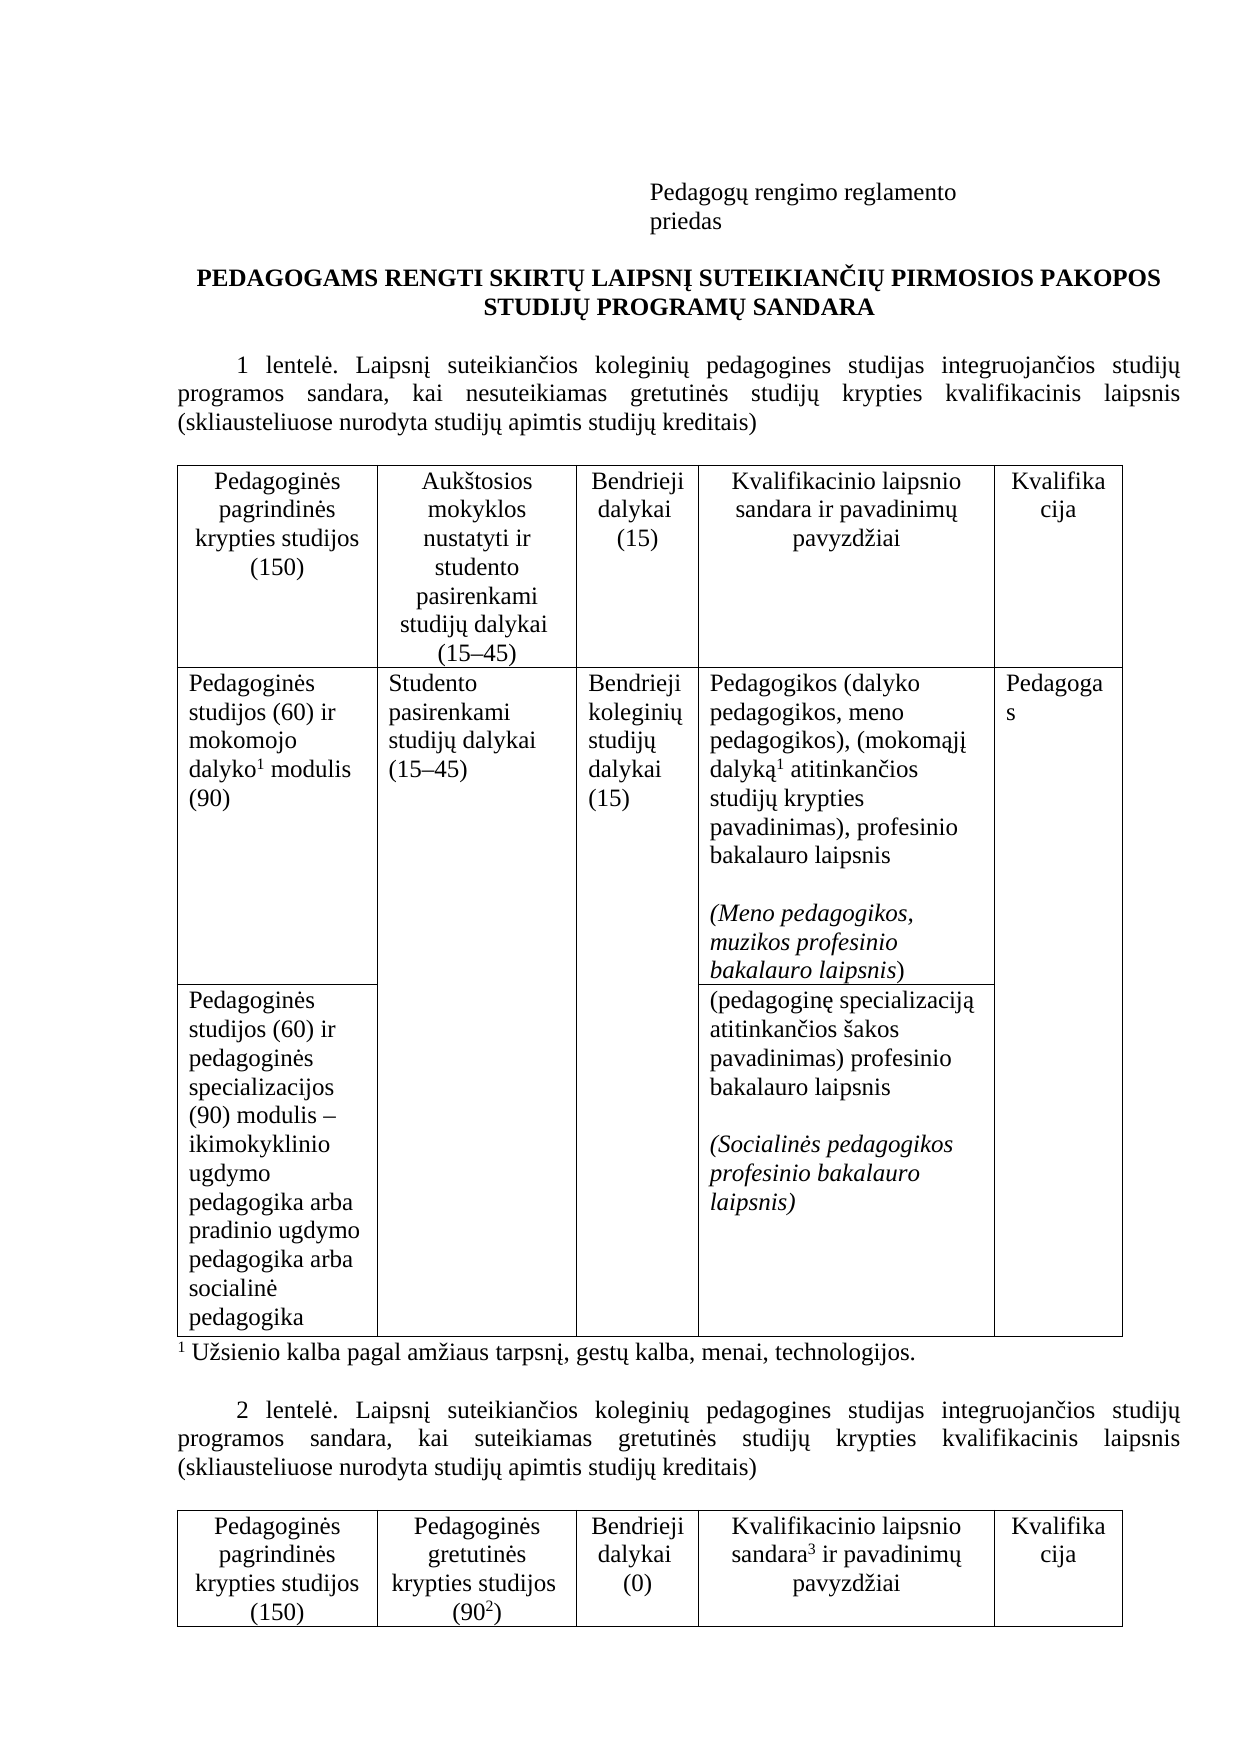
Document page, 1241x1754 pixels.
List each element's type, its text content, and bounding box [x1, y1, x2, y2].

table_cell Pedagogikos (dalyko pedagogikos, meno pedagogikos), (mokomąjį dalyką1 atitinkančios studijų krypties pavadinimas), profesinio bakalauro laipsnis (Meno pedagogikos, muzikos profesinio bakalauro laipsnis) [699, 668, 994, 984]
text Pedagogų rengimo reglamento [649, 177, 1181, 206]
table_header Bendrieji dalykai (15) [577, 466, 698, 667]
text priedas [649, 206, 1181, 235]
table_header Bendrieji dalykai (0) [577, 1511, 698, 1626]
text 1 Užsienio kalba pagal amžiaus tarpsnį, gestų kalba, menai, technologijos. [177, 1337, 1240, 1366]
table_header Kvalifikacinio laipsnio sandara ir pavadinimų pavyzdžiai [699, 466, 994, 667]
table_cell Pedagogas [995, 668, 1122, 1336]
table_cell Studento pasirenkami studijų dalykai (15–45) [378, 668, 576, 1336]
text 2 lentelė. Laipsnį suteikiančios koleginių pedagogines studijas integruojančios studijų programos sandara, kai suteikiamas gretutinės studijų krypties kvalifikacinis laipsnis (skliausteliuose nurodyta studijų apimtis studijų kreditais) [177, 1395, 1181, 1481]
table_cell (pedagoginę specializaciją atitinkančios šakos pavadinimas) profesinio bakalauro laipsnis (Socialinės pedagogikos profesinio bakalauro laipsnis) [699, 985, 994, 1336]
table_header Pedagoginės pagrindinės krypties studijos (150) [178, 466, 377, 667]
text 1 lentelė. Laipsnį suteikiančios koleginių pedagogines studijas integruojančios studijų programos sandara, kai nesuteikiamas gretutinės studijų krypties kvalifikacinis laipsnis (skliausteliuose nurodyta studijų apimtis studijų kreditais) [177, 350, 1181, 436]
table_cell Pedagoginės studijos (60) ir pedagoginės specializacijos (90) modulis – ikimokyklinio ugdymo pedagogika arba pradinio ugdymo pedagogika arba socialinė pedagogika [178, 985, 377, 1336]
table_header Kvalifikacija [995, 466, 1122, 667]
text PEDAGOGAMS RENGTI SKIRTŲ LAIPSNĮ SUTEIKIANČIŲ PIRMOSIOS PAKOPOS STUDIJŲ PROGRAMŲ SANDARA [177, 263, 1181, 321]
table_header Kvalifikacinio laipsnio sandara3 ir pavadinimų pavyzdžiai [699, 1511, 994, 1626]
table_header Kvalifikacija [995, 1511, 1122, 1626]
table_cell Pedagoginės studijos (60) ir mokomojo dalyko1 modulis (90) [178, 668, 377, 984]
table_header Pedagoginės pagrindinės krypties studijos (150) [178, 1511, 377, 1626]
table_header Pedagoginės gretutinės krypties studijos (902) [378, 1511, 576, 1626]
table_header Aukštosios mokyklos nustatyti ir studento pasirenkami studijų dalykai (15–45) [378, 466, 576, 667]
table_cell Bendrieji koleginių studijų dalykai (15) [577, 668, 698, 1336]
